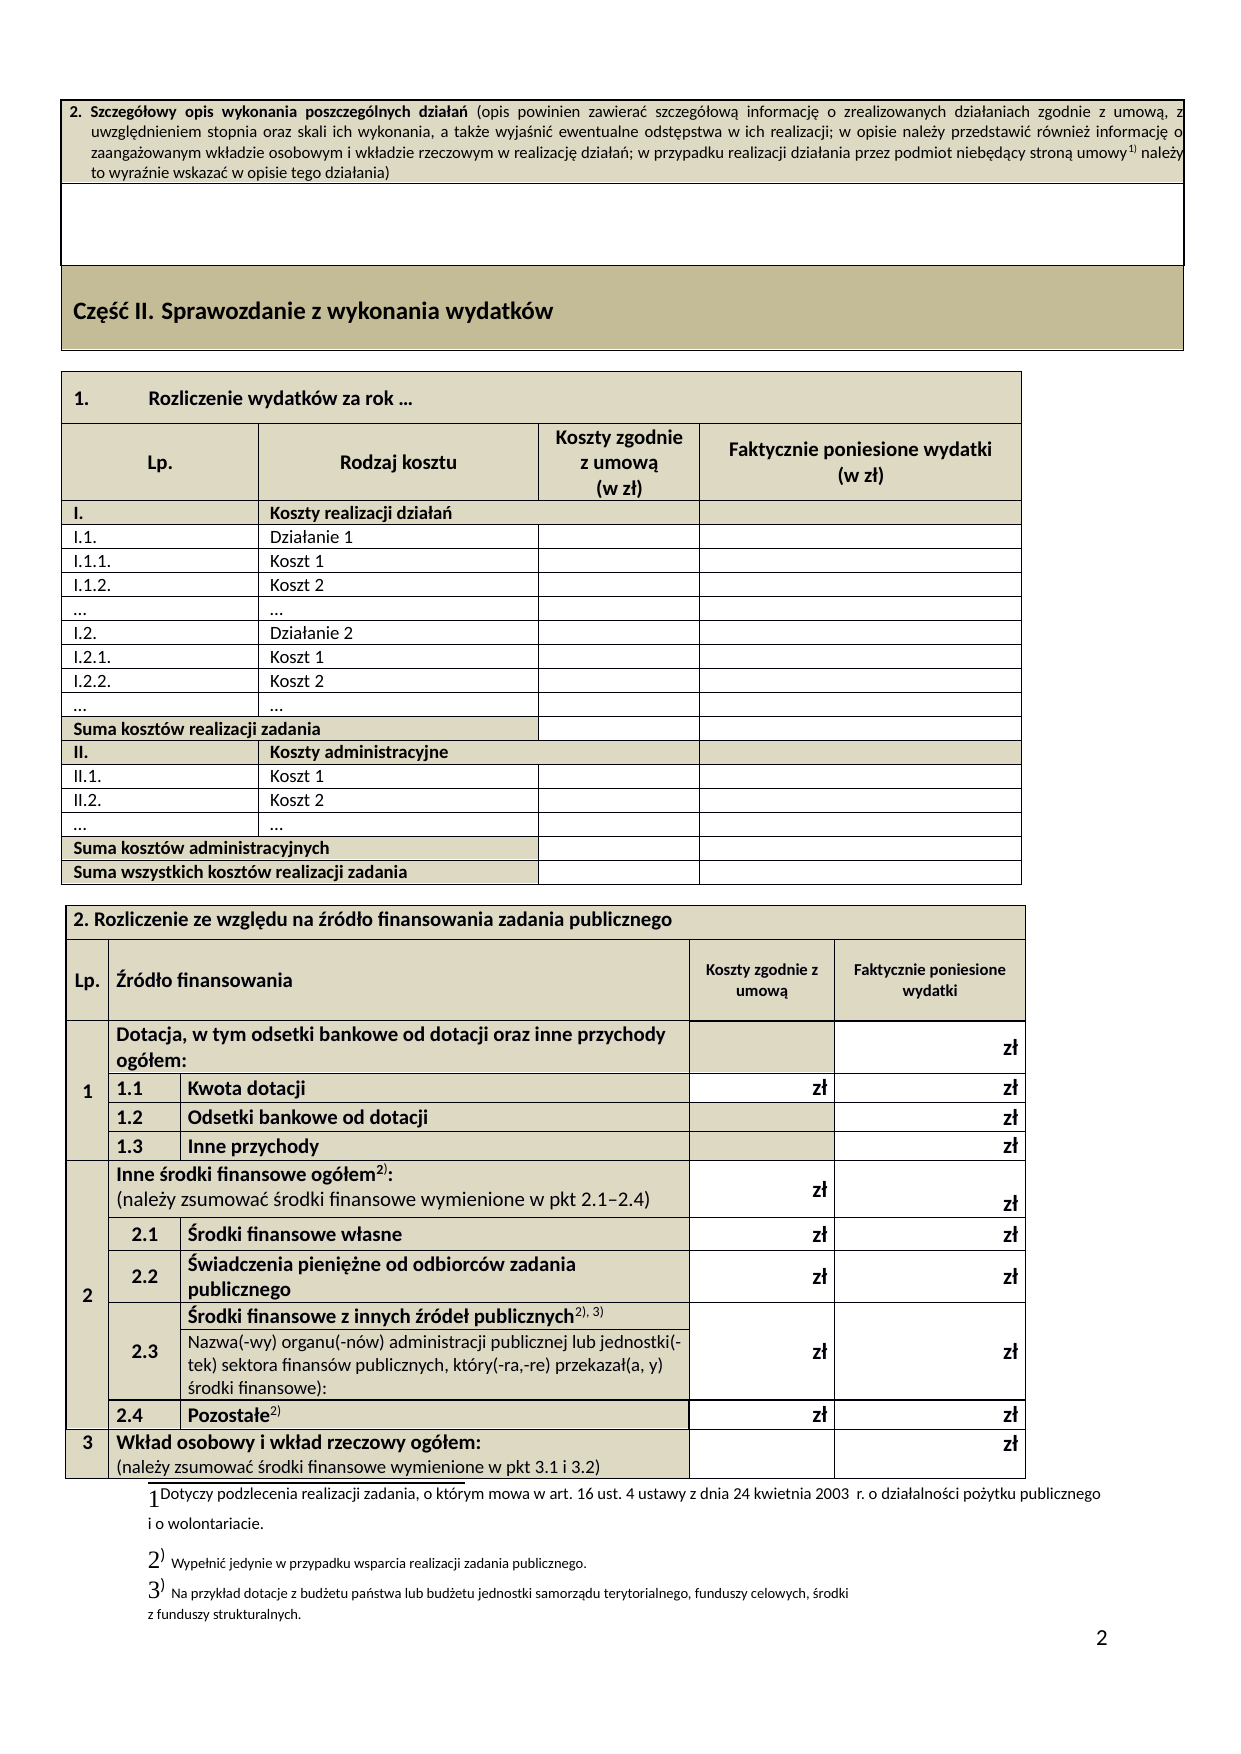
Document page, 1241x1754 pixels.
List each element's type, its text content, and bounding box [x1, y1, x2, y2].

table_cell … [62, 693, 258, 716]
table_cell I.2.2. [62, 669, 258, 692]
table_cell Koszt 2 [259, 789, 538, 812]
table_cell Nazwa(-wy) organu(-nów) administracji publicznej lub jednostki(-tek) sektora finansów publicznych, który(-ra,-re) przekazał(a, y) środki finansowe): [181, 1330, 689, 1399]
table_cell [690, 1022, 834, 1072]
table_cell zł [835, 1401, 1025, 1428]
table_cell 1.1 [109, 1074, 180, 1102]
table_cell Koszt 1 [259, 645, 538, 668]
table_cell [539, 669, 699, 692]
table_cell Suma kosztów realizacji zadania [62, 717, 538, 740]
table_cell [539, 765, 699, 788]
table_cell Faktycznie poniesione wydatki (w zł) [700, 424, 1021, 500]
table_cell [700, 717, 1021, 740]
table_cell Odsetki bankowe od dotacji [181, 1103, 689, 1131]
table_cell [700, 549, 1021, 572]
table_cell [700, 525, 1021, 548]
table_cell [539, 573, 699, 596]
table_cell Część II. Sprawozdanie z wykonania wydatków [62, 266, 1183, 349]
table_cell Kwota dotacji [181, 1074, 689, 1102]
table_cell II.1. [62, 765, 258, 788]
table_cell [700, 693, 1021, 716]
table_cell Suma wszystkich kosztów realizacji zadania [62, 861, 538, 883]
table_cell [539, 693, 699, 716]
table_cell 2.4 [109, 1401, 180, 1428]
table_cell [700, 789, 1021, 812]
table_cell 2.3 [109, 1303, 180, 1399]
table_cell [700, 765, 1021, 788]
table_header Rozliczenie wydatków za rok … [62, 372, 1021, 423]
table_cell zł [690, 1303, 834, 1399]
table_cell zł [835, 1074, 1025, 1102]
table_cell [700, 669, 1021, 692]
table_cell [539, 549, 699, 572]
table_cell zł [835, 1303, 1025, 1399]
table_cell [539, 525, 699, 548]
table_cell [539, 621, 699, 644]
table_cell Koszt 2 [259, 669, 538, 692]
table_cell 1 [67, 1021, 108, 1160]
table_cell [700, 837, 1021, 859]
table_cell Koszty zgodnie z umową [690, 940, 834, 1020]
table_cell 2.1 [109, 1218, 180, 1250]
table_cell … [259, 813, 538, 836]
table_cell Koszty realizacji działań [259, 501, 699, 524]
table_cell [690, 1430, 834, 1478]
table_cell Środki finansowe z innych źródeł publicznych2), ) [181, 1303, 689, 1329]
table_cell 3 [66, 1430, 108, 1478]
table_cell Środki finansowe własne [181, 1218, 689, 1250]
table_cell I.2.1. [62, 645, 258, 668]
table_cell Koszt 2 [259, 573, 538, 596]
table_cell Faktycznie poniesione wydatki [835, 940, 1025, 1020]
table_cell Lp. [67, 940, 108, 1020]
table_cell [700, 813, 1021, 836]
table_cell zł [690, 1218, 834, 1250]
table_cell [700, 501, 1021, 524]
table_cell Wkład osobowy i wkład rzeczowy ogółem: (należy zsumować środki finansowe wymienione w pkt 3.1 i 3.2) [109, 1430, 689, 1478]
table_cell Źródło finansowania [109, 940, 689, 1020]
table_cell I.1.1. [62, 549, 258, 572]
table_cell zł [690, 1401, 834, 1428]
table_cell I.2. [62, 621, 258, 644]
table_header 2. Szczegółowy opis wykonania poszczególnych działań (opis powinien zawierać szczegółową informację o zrealizowanych działaniach zgodnie z umową, z uwzględnieniem stopnia oraz skali ich wykonania, a także wyjaśnić ewentualne odstępstwa w ich realizacji; w opisie należy przedstawić również informację o zaangażowanym wkładzie osobowym i wkładzie rzeczowym w realizację działań; w przypadku realizacji działania przez podmiot niebędący stroną umowy) należy to wyraźnie wskazać w opisie tego działania) [62, 101, 1183, 182]
table_cell I.1.2. [62, 573, 258, 596]
table_cell zł [690, 1251, 834, 1302]
table_cell zł [690, 1161, 834, 1217]
table_cell [700, 621, 1021, 644]
table_cell Inne przychody [181, 1132, 689, 1160]
table_cell [539, 837, 699, 859]
table_cell [539, 645, 699, 668]
table_cell Koszt 1 [259, 549, 538, 572]
table_cell Inne środki finansowe ogółem): (należy zsumować środki finansowe wymienione w pkt 2.1–2.4) [109, 1161, 689, 1217]
table_cell zł [835, 1103, 1025, 1131]
table_cell [539, 789, 699, 812]
table_cell [539, 597, 699, 620]
table_cell Koszty administracyjne [259, 741, 699, 764]
table_cell [690, 1132, 834, 1160]
table_cell … [62, 813, 258, 836]
table_cell zł [835, 1218, 1025, 1250]
table_cell [700, 741, 1021, 764]
table_cell zł [835, 1430, 1025, 1478]
table_cell [700, 645, 1021, 668]
table_cell [62, 184, 1183, 264]
table_cell zł [690, 1074, 834, 1102]
table_cell … [259, 693, 538, 716]
table_cell zł [835, 1251, 1025, 1302]
table_cell [700, 861, 1021, 883]
table_cell 2.2 [109, 1251, 180, 1302]
table_cell Koszt 1 [259, 765, 538, 788]
table_cell 1.2 [109, 1103, 180, 1131]
table_cell [539, 717, 699, 740]
table_header 2. Rozliczenie ze względu na źródło finansowania zadania publicznego [67, 906, 1025, 939]
table_cell Pozostałe2) [181, 1401, 688, 1428]
table_cell … [259, 597, 538, 620]
table_cell [539, 861, 699, 883]
table_cell Suma kosztów administracyjnych [62, 837, 538, 859]
table_cell [700, 573, 1021, 596]
table_cell [539, 813, 699, 836]
table_cell I.1. [62, 525, 258, 548]
table_cell 1.3 [109, 1132, 180, 1160]
table_cell [690, 1103, 834, 1131]
table_cell I. [62, 501, 258, 524]
table_cell [700, 597, 1021, 620]
table_cell Dotacja, w tym odsetki bankowe od dotacji oraz inne przychody ogółem: [109, 1021, 689, 1072]
table_cell II. [62, 741, 258, 764]
table_cell Koszty zgodnie z umową (w zł) [539, 424, 699, 500]
table_cell … [62, 597, 258, 620]
table_cell Lp. [62, 424, 258, 500]
table_cell zł [835, 1161, 1025, 1217]
table_cell 2 [67, 1161, 108, 1428]
table_cell Działanie 1 [259, 525, 538, 548]
table_cell Rodzaj kosztu [259, 424, 538, 500]
table_cell zł [835, 1022, 1025, 1072]
table_cell II.2. [62, 789, 258, 812]
table_cell zł [835, 1132, 1025, 1160]
table_cell Działanie 2 [259, 621, 538, 644]
table_cell Świadczenia pieniężne od odbiorców zadania publicznego [181, 1251, 689, 1302]
